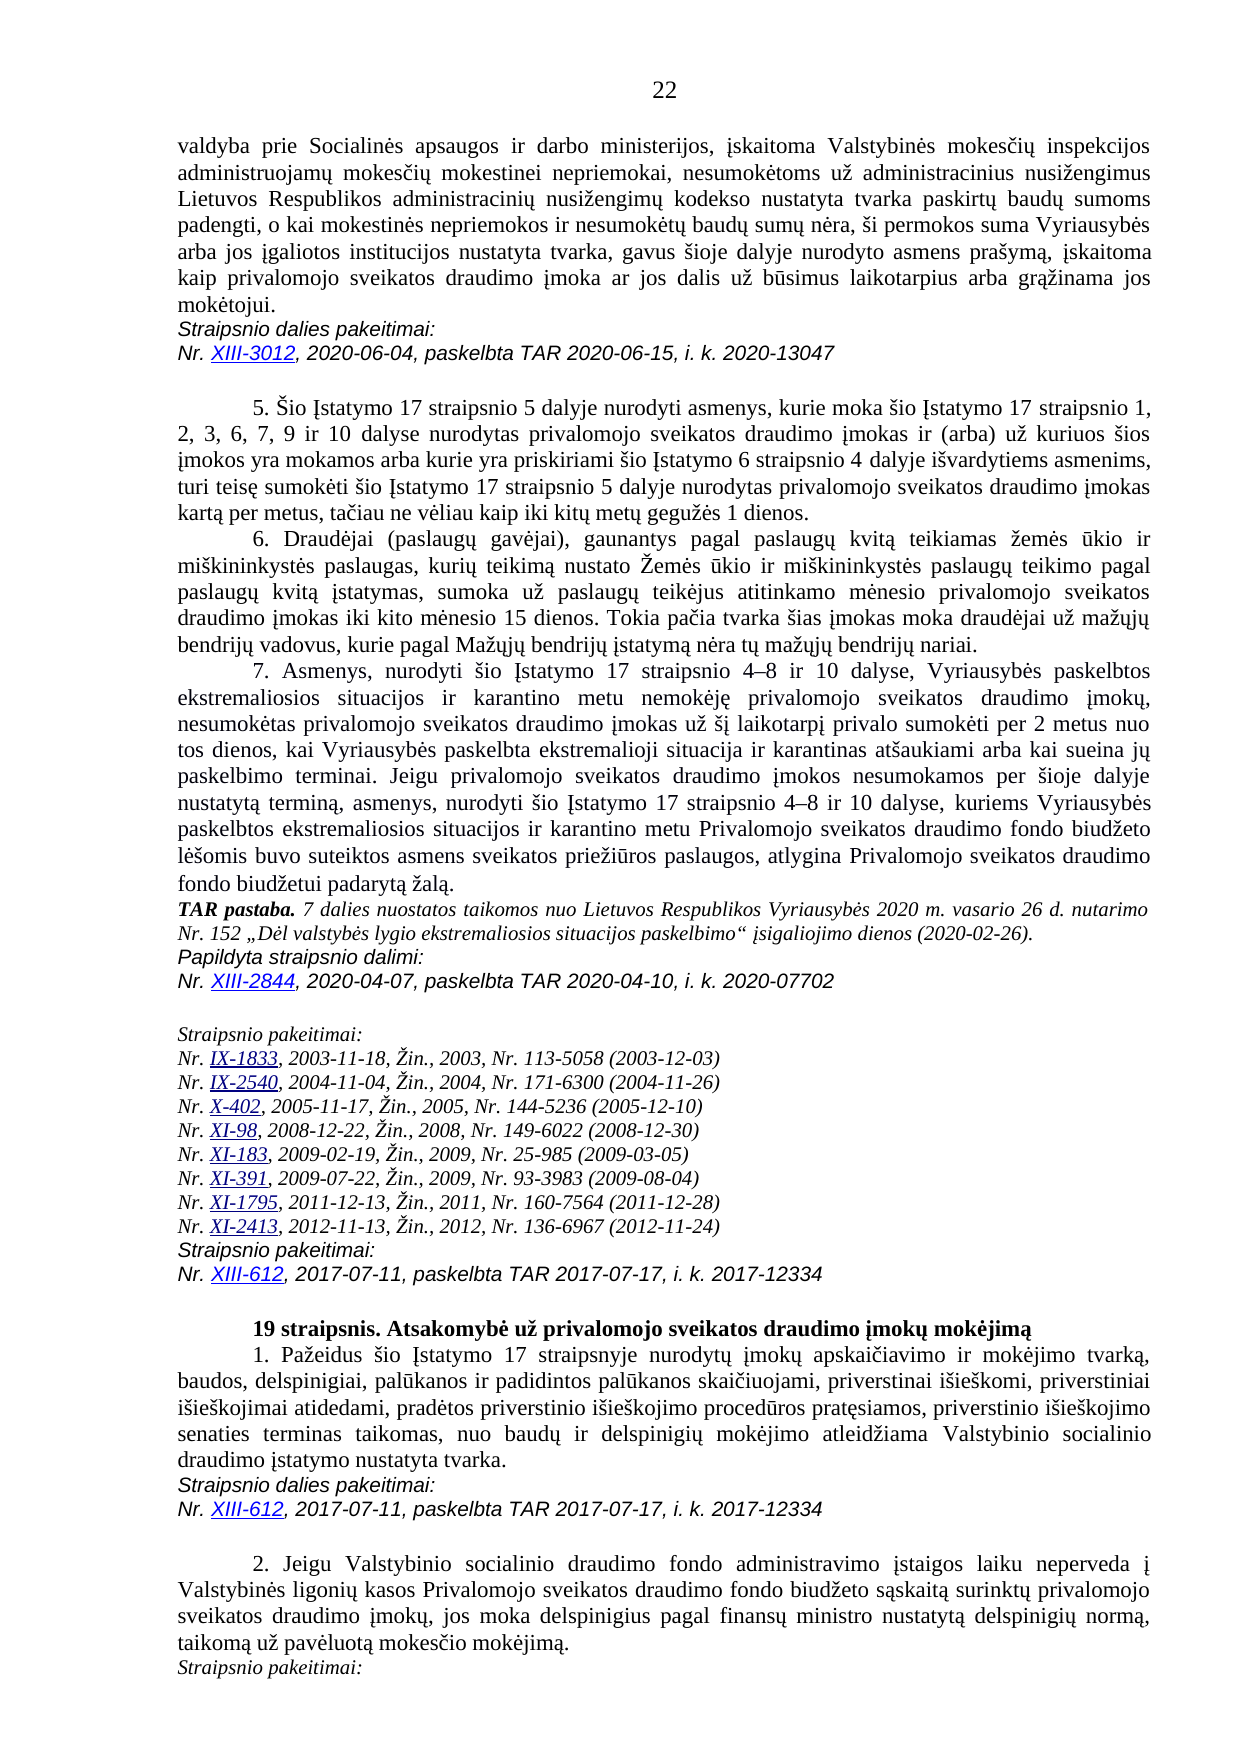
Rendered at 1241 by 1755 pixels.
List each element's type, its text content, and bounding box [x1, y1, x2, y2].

text Nr. XI-391, 2009-07-22, Žin., 2009, Nr. 93-3983 (2009-08-04) [177, 1166, 1152, 1190]
text Papildyta straipsnio dalimi: [177, 945, 1152, 969]
text Nr. X-402, 2005-11-17, Žin., 2005, Nr. 144-5236 (2005-12-10) [177, 1094, 1152, 1118]
text Nr. XIII-2844, 2020-04-07, paskelbta TAR 2020-04-10, i. k. 2020-07702 [177, 969, 1152, 993]
text Straipsnio pakeitimai: [177, 1238, 1152, 1262]
text Nr. XI-98, 2008-12-22, Žin., 2008, Nr. 149-6022 (2008-12-30) [177, 1118, 1152, 1142]
text 19 straipsnis. Atsakomybė už privalomojo sveikatos draudimo įmokų mokėjimą [177, 1315, 1152, 1341]
text Nr. IX-1833, 2003-11-18, Žin., 2003, Nr. 113-5058 (2003-12-03) [177, 1046, 1152, 1070]
text 2. Jeigu Valstybinio socialinio draudimo fondo administravimo įstaigos laiku neperveda į Valstybinės ligonių kasos Privalomojo sveikatos draudimo fondo biudžeto sąskaitą surinktų privalomojo sveikatos draudimo įmokų, jos moka delspinigius pagal finansų ministro nustatytą delspinigių normą, taikomą už pavėluotą mokesčio mokėjimą. [177, 1549, 1152, 1655]
text Nr. XI-1795, 2011-12-13, Žin., 2011, Nr. 160-7564 (2011-12-28) [177, 1190, 1152, 1214]
text Nr. XIII-612, 2017-07-11, paskelbta TAR 2017-07-17, i. k. 2017-12334 [177, 1497, 1152, 1521]
text Straipsnio dalies pakeitimai: [177, 1473, 1152, 1497]
text valdyba prie Socialinės apsaugos ir darbo ministerijos, įskaitoma Valstybinės mokesčių inspekcijos administruojamų mokesčių mokestinei nepriemokai, nesumokėtoms už administracinius nusižengimus Lietuvos Respublikos administracinių nusižengimų kodekso nustatyta tvarka paskirtų baudų sumoms padengti, o kai mokestinės nepriemokos ir nesumokėtų baudų sumų nėra, ši permokos suma Vyriausybės arba jos įgaliotos institucijos nustatyta tvarka, gavus šioje dalyje nurodyto asmens prašymą, įskaitoma kaip privalomojo sveikatos draudimo įmoka ar jos dalis už būsimus laikotarpius arba grąžinama jos mokėtojui. [177, 132, 1152, 317]
text Nr. XI-2413, 2012-11-13, Žin., 2012, Nr. 136-6967 (2012-11-24) [177, 1214, 1152, 1238]
text Straipsnio pakeitimai: [177, 1022, 1152, 1046]
text Nr. XIII-3012, 2020-06-04, paskelbta TAR 2020-06-15, i. k. 2020-13047 [177, 341, 1152, 365]
text 1. Pažeidus šio Įstatymo 17 straipsnyje nurodytų įmokų apskaičiavimo ir mokėjimo tvarką, baudos, delspinigiai, palūkanos ir padidintos palūkanos skaičiuojami, priverstinai išieškomi, priverstiniai išieškojimai atidedami, pradėtos priverstinio išieškojimo procedūros pratęsiamos, priverstinio išieškojimo senaties terminas taikomas, nuo baudų ir delspinigių mokėjimo atleidžiama Valstybinio socialinio draudimo įstatymo nustatyta tvarka. [177, 1341, 1152, 1473]
text Nr. IX-2540, 2004-11-04, Žin., 2004, Nr. 171-6300 (2004-11-26) [177, 1070, 1152, 1094]
text Nr. XIII-612, 2017-07-11, paskelbta TAR 2017-07-17, i. k. 2017-12334 [177, 1262, 1152, 1286]
text TAR pastaba. 7 dalies nuostatos taikomos nuo Lietuvos Respublikos Vyriausybės 2020 m. vasario 26 d. nutarimo Nr. 152 „Dėl valstybės lygio ekstremaliosios situacijos paskelbimo“ įsigaliojimo dienos (2020-02-26). [177, 897, 1152, 945]
text 6. Draudėjai (paslaugų gavėjai), gaunantys pagal paslaugų kvitą teikiamas žemės ūkio ir miškininkystės paslaugas, kurių teikimą nustato Žemės ūkio ir miškininkystės paslaugų teikimo pagal paslaugų kvitą įstatymas, sumoka už paslaugų teikėjus atitinkamo mėnesio privalomojo sveikatos draudimo įmokas iki kito mėnesio 15 dienos. Tokia pačia tvarka šias įmokas moka draudėjai už mažųjų bendrijų vadovus, kurie pagal Mažųjų bendrijų įstatymą nėra tų mažųjų bendrijų nariai. [177, 525, 1152, 657]
text 7. Asmenys, nurodyti šio Įstatymo 17 straipsnio 4–8 ir 10 dalyse, Vyriausybės paskelbtos ekstremaliosios situacijos ir karantino metu nemokėję privalomojo sveikatos draudimo įmokų, nesumokėtas privalomojo sveikatos draudimo įmokas už šį laikotarpį privalo sumokėti per 2 metus nuo tos dienos, kai Vyriausybės paskelbta ekstremalioji situacija ir karantinas atšaukiami arba kai sueina jų paskelbimo terminai. Jeigu privalomojo sveikatos draudimo įmokos nesumokamos per šioje dalyje nustatytą terminą, asmenys, nurodyti šio Įstatymo 17 straipsnio 4–8 ir 10 dalyse, kuriems Vyriausybės paskelbtos ekstremaliosios situacijos ir karantino metu Privalomojo sveikatos draudimo fondo biudžeto lėšomis buvo suteiktos asmens sveikatos priežiūros paslaugos, atlygina Privalomojo sveikatos draudimo fondo biudžetui padarytą žalą. [177, 657, 1152, 897]
text Straipsnio dalies pakeitimai: [177, 317, 1152, 341]
text Straipsnio pakeitimai: [177, 1655, 1152, 1679]
text Nr. XI-183, 2009-02-19, Žin., 2009, Nr. 25-985 (2009-03-05) [177, 1142, 1152, 1166]
text 5. Šio Įstatymo 17 straipsnio 5 dalyje nurodyti asmenys, kurie moka šio Įstatymo 17 straipsnio 1, 2, 3, 6, 7, 9 ir 10 dalyse nurodytas privalomojo sveikatos draudimo įmokas ir (arba) už kuriuos šios įmokos yra mokamos arba kurie yra priskiriami šio Įstatymo 6 straipsnio 4 dalyje išvardytiems asmenims, turi teisę sumokėti šio Įstatymo 17 straipsnio 5 dalyje nurodytas privalomojo sveikatos draudimo įmokas kartą per metus, tačiau ne vėliau kaip iki kitų metų gegužės 1 dienos. [177, 394, 1152, 525]
